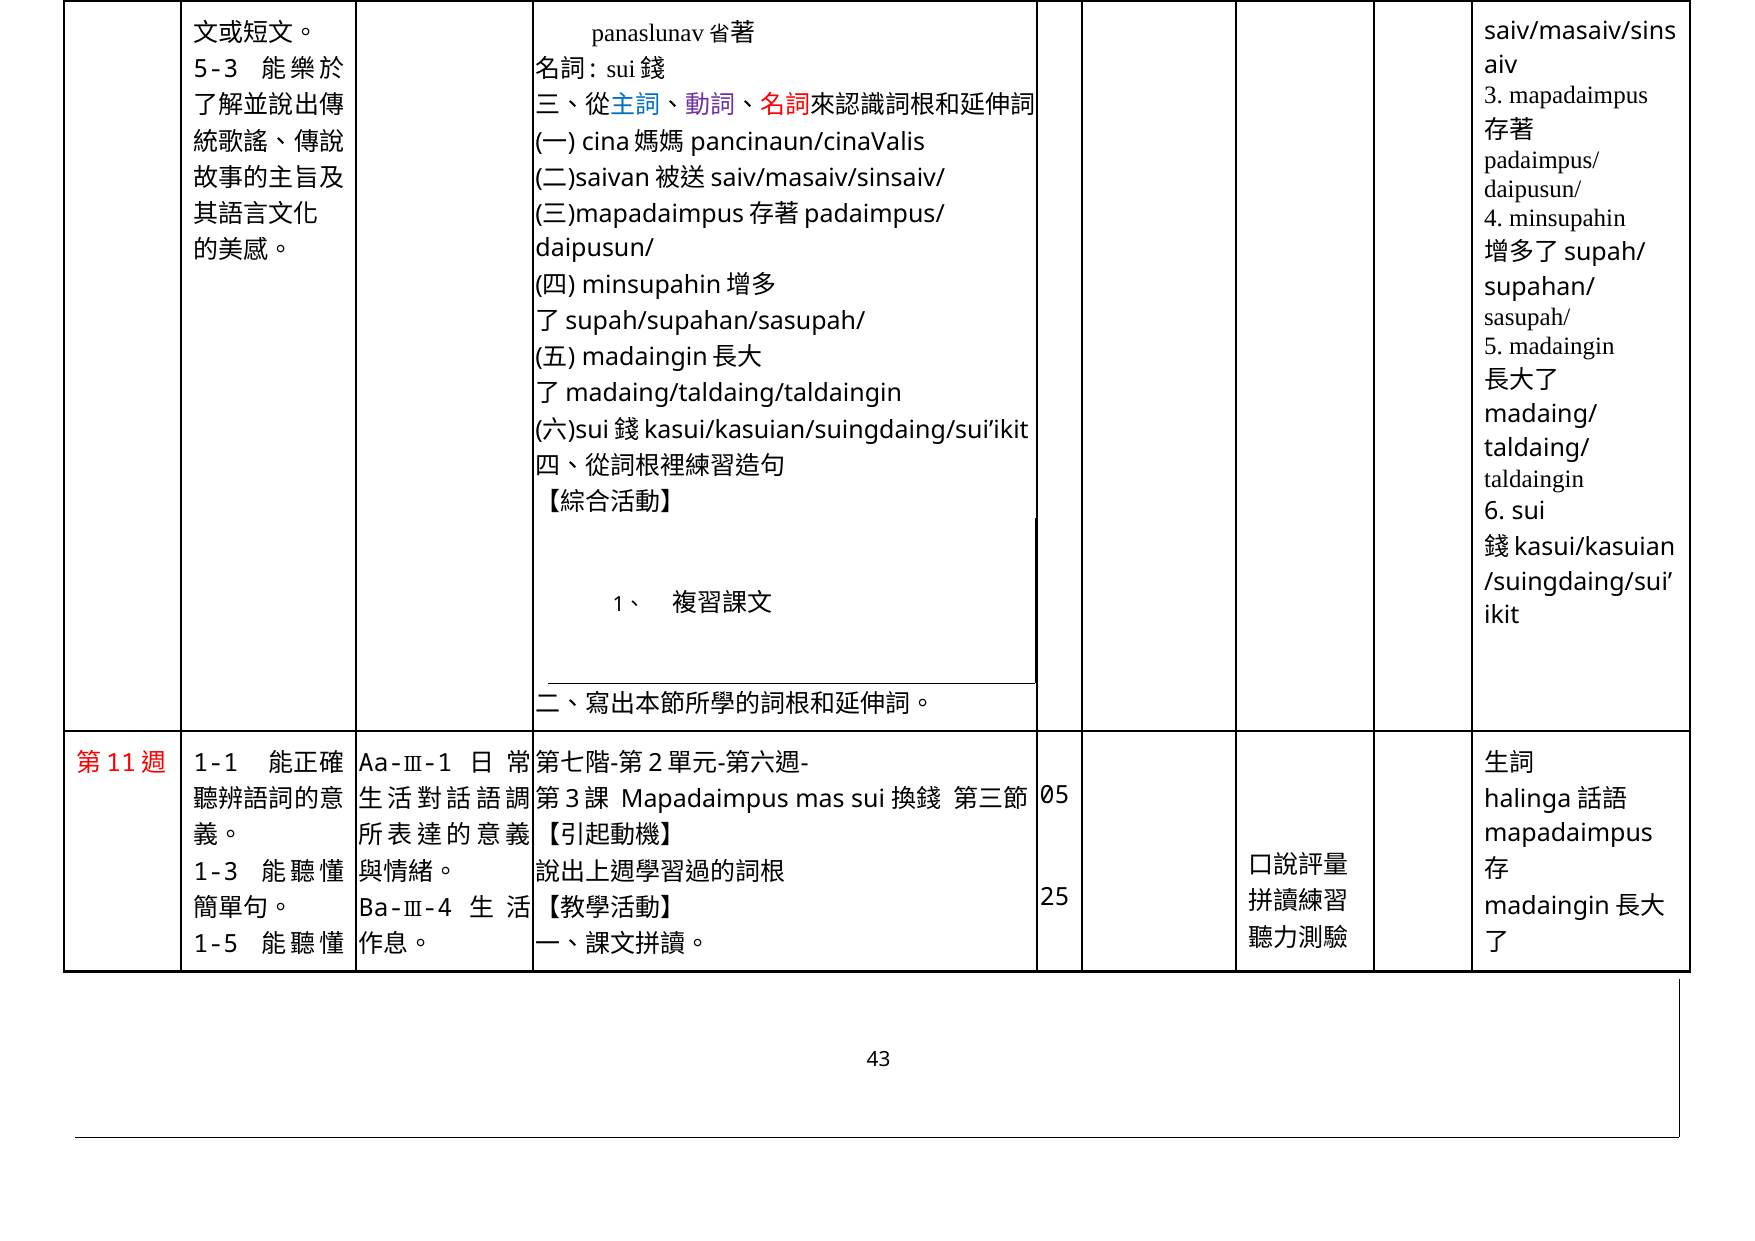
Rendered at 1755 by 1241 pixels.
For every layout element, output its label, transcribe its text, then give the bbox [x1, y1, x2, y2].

table_cell [1038, 2, 1081, 730]
table_cell 口說評量 拼讀練習 聽力測驗 [1237, 732, 1373, 970]
table_cell saiv/masaiv/sinsaiv 3. mapadaimpus 存著 padaimpus/ daipusun/ 4. minsupahin 增多了supah/supahan/ sasupah/ 5. madaingin 長大了madaing/taldaing/ taldaingin 6. sui錢kasui/kasuian/suingdaing/sui’ikit [1473, 2, 1689, 730]
table_cell 05 25 [1038, 732, 1081, 970]
table_cell [1375, 2, 1471, 730]
table_cell [1375, 732, 1471, 970]
table_cell [1083, 732, 1235, 970]
table_cell 第七階-第2單元-第六週- 第3課 Mapadaimpus mas sui 換錢 第三節 【引起動機】 說出上週學習過的詞根 【教學活動】 一、課文拼讀。 [534, 732, 1036, 970]
table_cell [65, 2, 180, 730]
table_cell 文或短文。 5-3 能樂於了解並說出傳統歌謠、傳說故事的主旨及其語言文化 的美感。 [182, 2, 355, 730]
table_cell panaslunav省著 名詞: sui錢 三、從主詞、動詞、名詞來認識詞根和延伸詞 (一) cina媽媽 pancinaun/cinaValis (二)saivan被送 saiv/masaiv/sinsaiv/ (三)mapadaimpus存著padaimpus/daipusun/ (四) minsupahin增多了supah/supahan/sasupah/ (五) madaingin長大了madaing/taldaing/taldaingin (六)sui錢kasui/kasuian/suingdaing/sui’ikit 四、從詞根裡練習造句 【綜合活動】 複習課文 二、寫出本節所學的詞根和延伸詞。 [534, 2, 1036, 730]
table_cell [1237, 2, 1373, 730]
table_cell 1-1 能正確聽辨語詞的意義。 1-3 能聽懂簡單句。 1-5 能聽懂 [182, 732, 355, 970]
table_cell Aa-Ⅲ-1日常生活對話語調所表達的意義與情緒。 Ba-Ⅲ-4生活作息。 [357, 732, 532, 970]
table_cell 第11週 [65, 732, 180, 970]
table_cell [1083, 2, 1235, 730]
table_cell 生詞 halinga 話語 mapadaimpus 存 madaingin長大了 [1473, 732, 1689, 970]
table_cell [357, 2, 532, 730]
